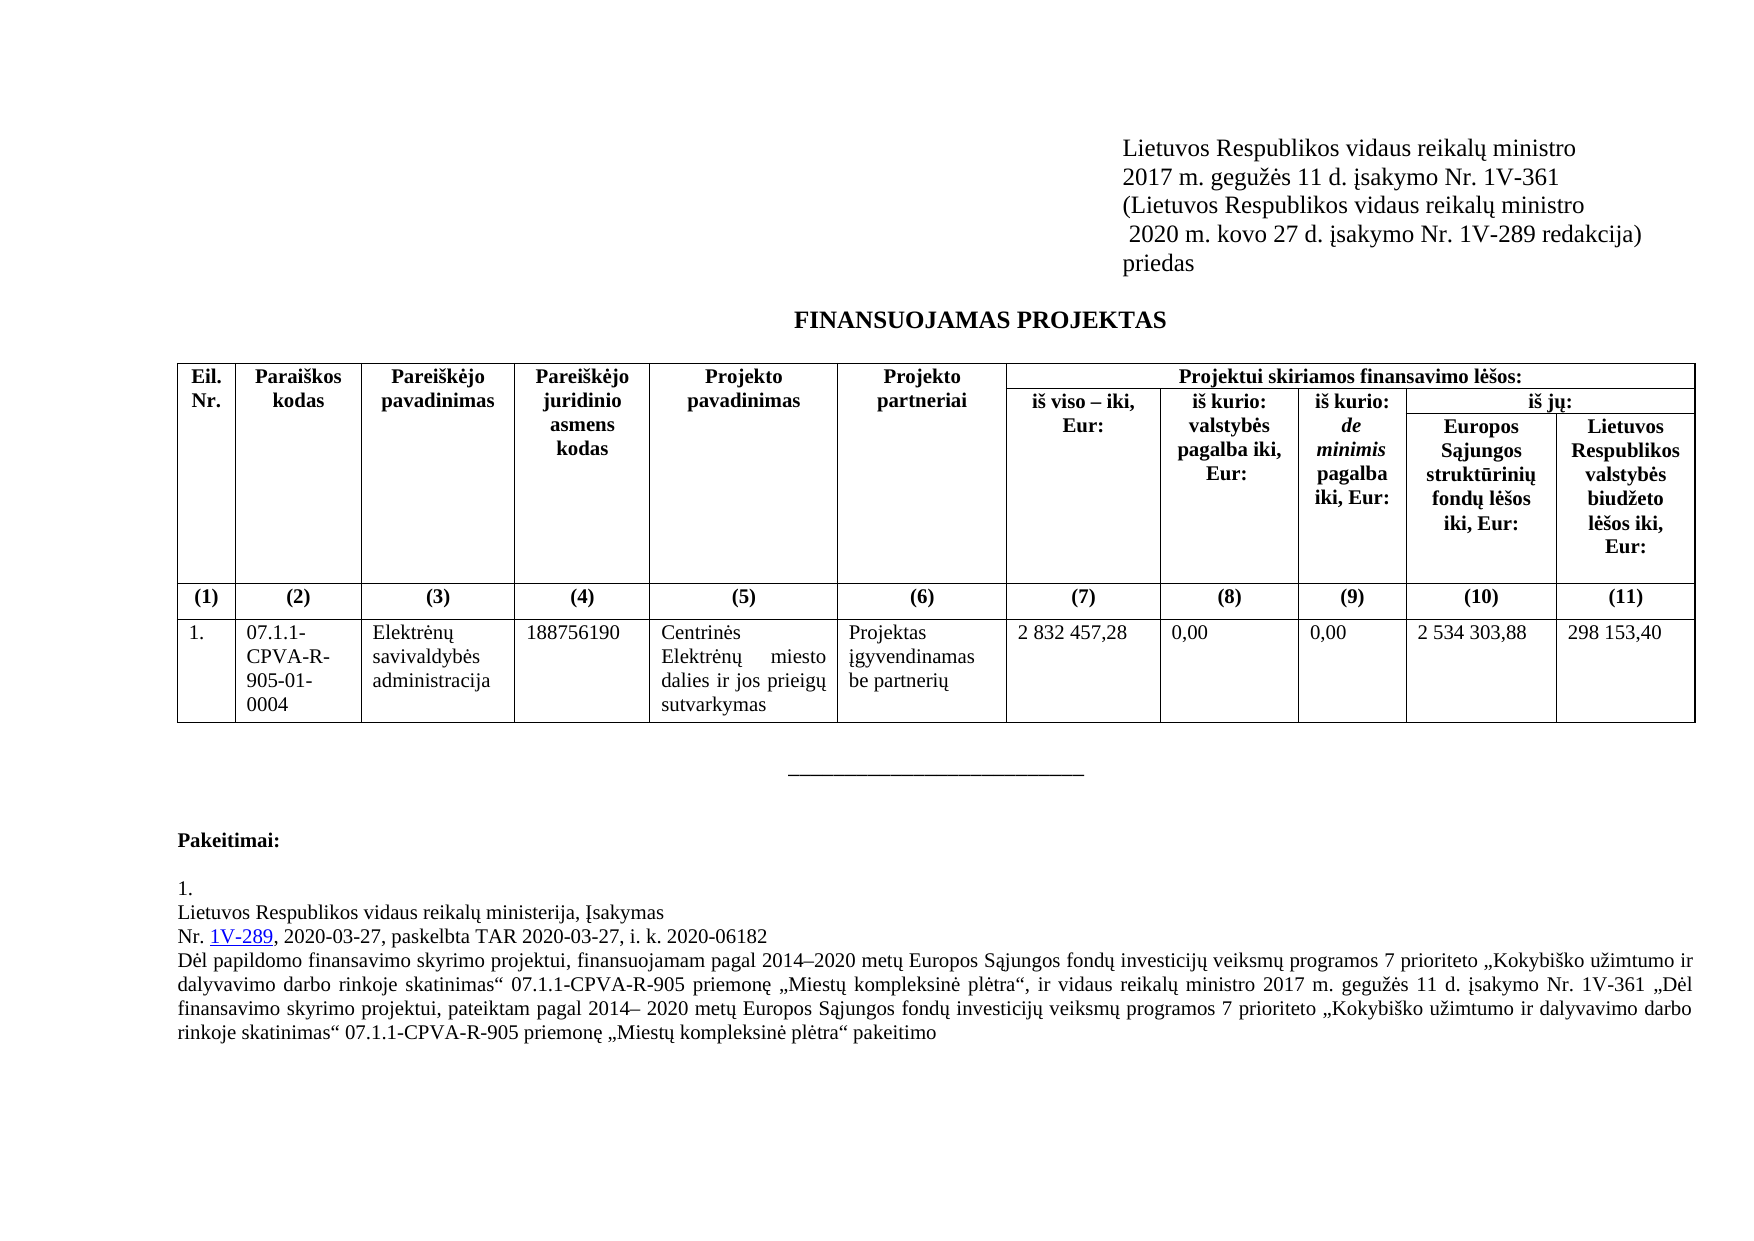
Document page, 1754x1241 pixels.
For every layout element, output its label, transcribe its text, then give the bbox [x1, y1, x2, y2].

text __________________________ [177, 751, 1695, 779]
table_cell (2) [236, 584, 361, 618]
table_cell (9) [1299, 584, 1406, 618]
text Lietuvos Respublikos vidaus reikalų ministerija, Įsakymas [177, 900, 1695, 924]
table_cell 2 832 457,28 [1007, 620, 1160, 722]
text Nr. 1V-289, 2020-03-27, paskelbta TAR 2020-03-27, i. k. 2020-06182 [177, 924, 1695, 948]
table_cell iš kurio: de minimis pagalba iki, Eur: [1299, 389, 1406, 583]
table_cell (8) [1161, 584, 1298, 618]
text Pakeitimai: [177, 827, 1695, 852]
table_cell (4) [515, 584, 649, 618]
table_cell 1. [178, 620, 235, 722]
table_cell (7) [1007, 584, 1160, 618]
table_cell (11) [1557, 584, 1694, 618]
table_header Pareiškėjo juridinio asmens kodas [515, 364, 649, 583]
table_cell (1) [178, 584, 235, 618]
table_header Projekto partneriai [838, 364, 1006, 583]
table_cell Europos Sąjungos struktūrinių fondų lėšos iki, Eur: [1407, 414, 1556, 583]
table_header Pareiškėjo pavadinimas [362, 364, 514, 583]
text 1. [177, 876, 1695, 900]
table_header Projektui skiriamos finansavimo lėšos: [1007, 364, 1694, 388]
table_cell 0,00 [1299, 620, 1406, 722]
table_cell 07.1.1-CPVA-R-905-01-0004 [236, 620, 361, 722]
text priedas [1122, 248, 1695, 277]
text 2017 m. gegužės 11 d. įsakymo Nr. 1V-361 [1122, 162, 1695, 190]
text 2020 m. kovo 27 d. įsakymo Nr. 1V-289 redakcija) [1122, 219, 1695, 248]
table_cell (6) [838, 584, 1006, 618]
text Lietuvos Respublikos vidaus reikalų ministro [1122, 133, 1695, 162]
table_cell Elektrėnų savivaldybės administracija [362, 620, 514, 722]
table_cell 0,00 [1161, 620, 1298, 722]
table_cell (3) [362, 584, 514, 618]
text Dėl papildomo finansavimo skyrimo projektui, finansuojamam pagal 2014–2020 metų Europos Sąjungos fondų investicijų veiksmų programos 7 prioriteto „Kokybiško užimtumo ir dalyvavimo darbo rinkoje skatinimas“ 07.1.1-CPVA-R-905 priemonę „Miestų kompleksinė plėtra“, ir vidaus reikalų ministro 2017 m. gegužės 11 d. įsakymo Nr. 1V-361 „Dėl finansavimo skyrimo projektui, pateiktam pagal 2014– 2020 metų Europos Sąjungos fondų investicijų veiksmų programos 7 prioriteto „Kokybiško užimtumo ir dalyvavimo darbo rinkoje skatinimas“ 07.1.1-CPVA-R-905 priemonę „Miestų kompleksinė plėtra“ pakeitimo [177, 948, 1695, 1044]
text FINANSUOJAMAS PROJEKTAS [177, 305, 1695, 334]
table_cell iš kurio: valstybės pagalba iki, Eur: [1161, 389, 1298, 583]
table_cell iš viso – iki, Eur: [1007, 389, 1160, 583]
table_cell 298 153,40 [1557, 620, 1694, 722]
table_cell (5) [650, 584, 837, 618]
table_cell iš jų: [1407, 389, 1694, 413]
table_cell Centrinės Elektrėnų miesto dalies ir jos prieigų sutvarkymas [650, 620, 837, 722]
table_cell Projektas įgyvendinamas be partnerių [838, 620, 1006, 722]
table_cell 2 534 303,88 [1407, 620, 1556, 722]
table_cell Lietuvos Respublikos valstybės biudžeto lėšos iki, Eur: [1557, 414, 1694, 583]
text (Lietuvos Respublikos vidaus reikalų ministro [1122, 190, 1695, 219]
table_cell (10) [1407, 584, 1556, 618]
table_header Projekto pavadinimas [650, 364, 837, 583]
table_cell 188756190 [515, 620, 649, 722]
table_header Paraiškos kodas [236, 364, 361, 583]
table_header Eil. Nr. [178, 364, 235, 583]
